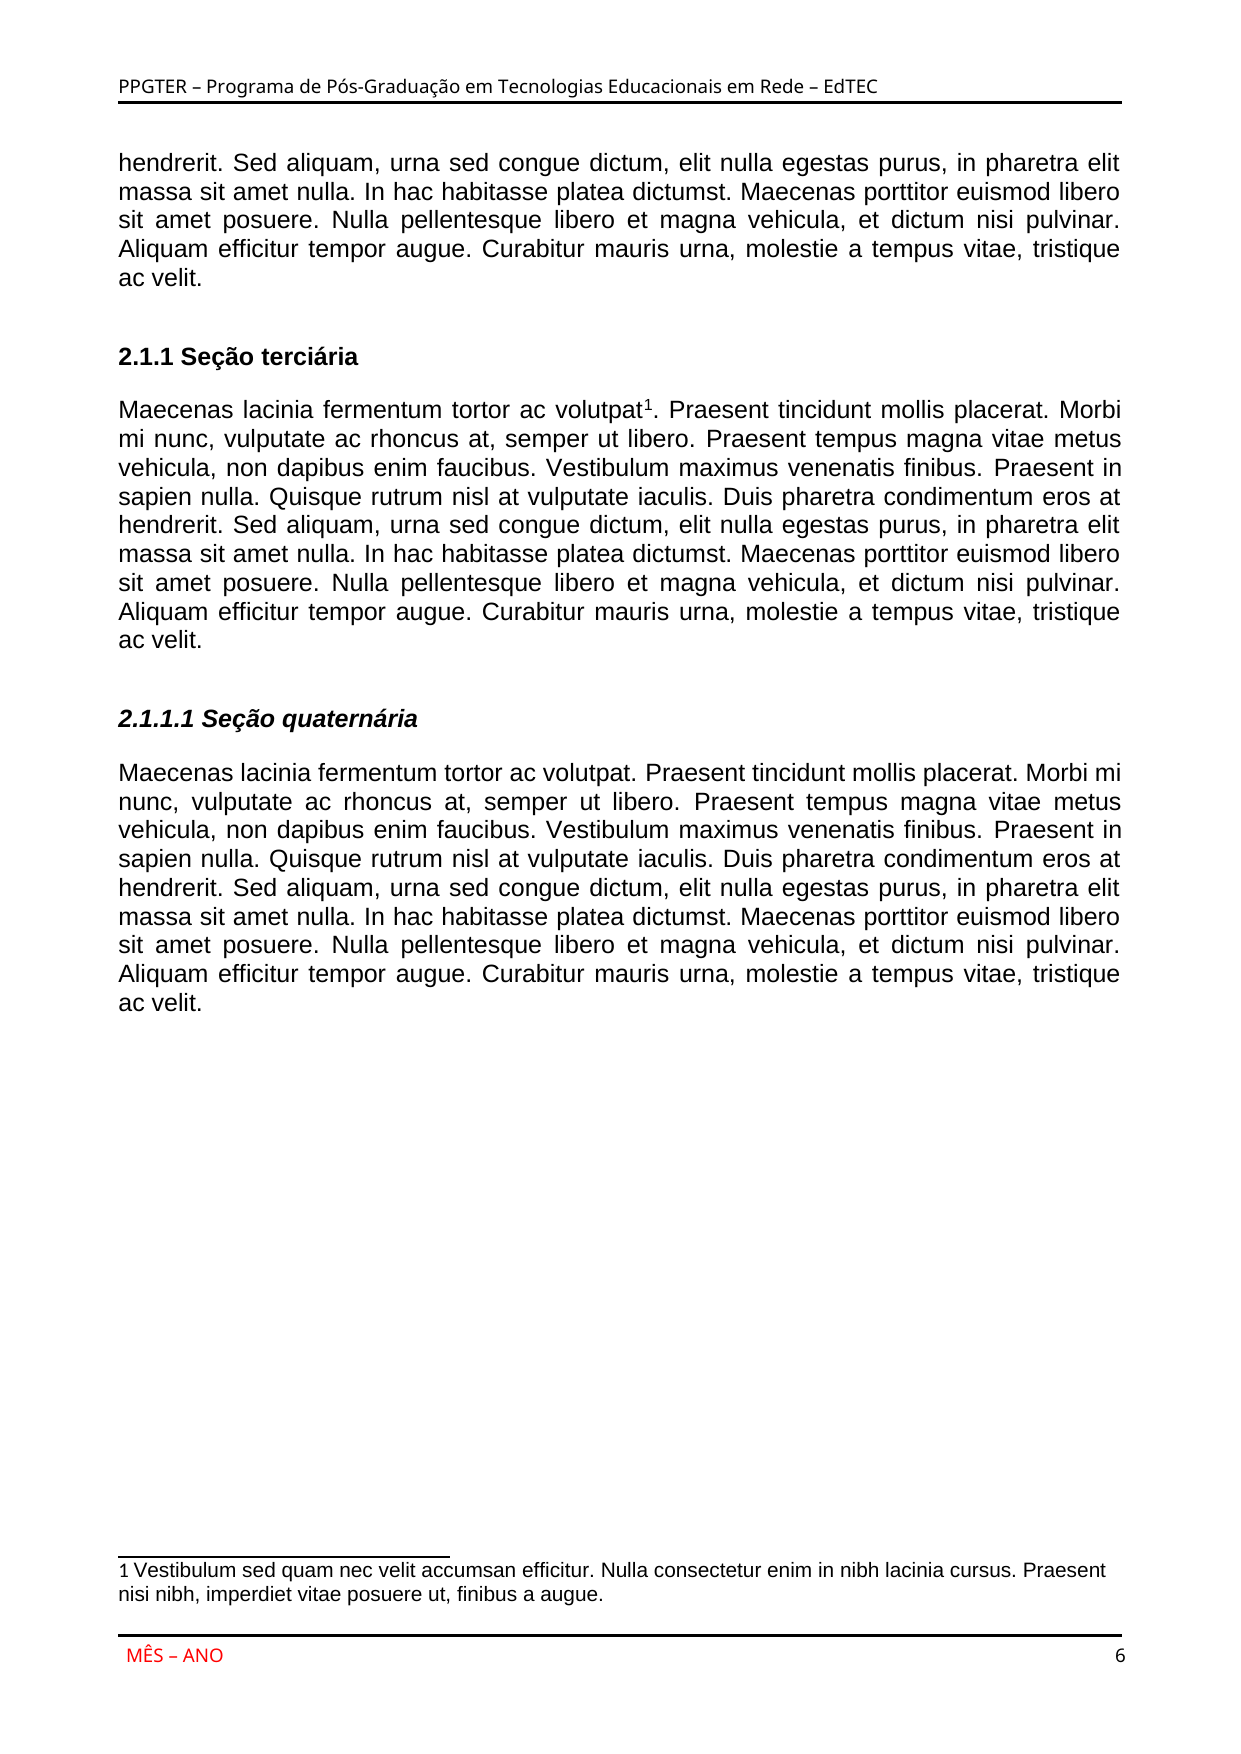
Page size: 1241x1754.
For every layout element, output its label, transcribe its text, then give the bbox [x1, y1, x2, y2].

text 2.1.1.1 Seção quaternária [118, 704, 1122, 733]
text Maecenas lacinia fermentum tortor ac volutpat. Praesent tincidunt mollis placerat. Morbi mi nunc, vulputate ac rhoncus at, semper ut libero. Praesent tempus magna vitae metus vehicula, non dapibus enim faucibus. Vestibulum maximus venenatis finibus. Praesent in sapien nulla. Quisque rutrum nisl at vulputate iaculis. Duis pharetra condimentum eros at hendrerit. Sed aliquam, urna sed congue dictum, elit nulla egestas purus, in pharetra elit massa sit amet nulla. In hac habitasse platea dictumst. Maecenas porttitor euismod libero sit amet posuere. Nulla pellentesque libero et magna vehicula, et dictum nisi pulvinar. Aliquam efficitur tempor augue. Curabitur mauris urna, molestie a tempus vitae, tristique ac velit. [118, 758, 1122, 1016]
text 2.1.1 Seção terciária [118, 341, 1122, 370]
text Vestibulum sed quam nec velit accumsan efficitur. Nulla consectetur enim in nibh lacinia cursus. Praesent nisi nibh, imperdiet vitae posuere ut, finibus a augue. [118, 1557, 1122, 1606]
text Maecenas lacinia fermentum tortor ac volutpat. Praesent tincidunt mollis placerat. Morbi mi nunc, vulputate ac rhoncus at, semper ut libero. Praesent tempus magna vitae metus vehicula, non dapibus enim faucibus. Vestibulum maximus venenatis finibus. Praesent in sapien nulla. Quisque rutrum nisl at vulputate iaculis. Duis pharetra condimentum eros at hendrerit. Sed aliquam, urna sed congue dictum, elit nulla egestas purus, in pharetra elit massa sit amet nulla. In hac habitasse platea dictumst. Maecenas porttitor euismod libero sit amet posuere. Nulla pellentesque libero et magna vehicula, et dictum nisi pulvinar. Aliquam efficitur tempor augue. Curabitur mauris urna, molestie a tempus vitae, tristique ac velit. [118, 395, 1122, 654]
text hendrerit. Sed aliquam, urna sed congue dictum, elit nulla egestas purus, in pharetra elit massa sit amet nulla. In hac habitasse platea dictumst. Maecenas porttitor euismod libero sit amet posuere. Nulla pellentesque libero et magna vehicula, et dictum nisi pulvinar. Aliquam efficitur tempor augue. Curabitur mauris urna, molestie a tempus vitae, tristique ac velit. [118, 148, 1122, 291]
